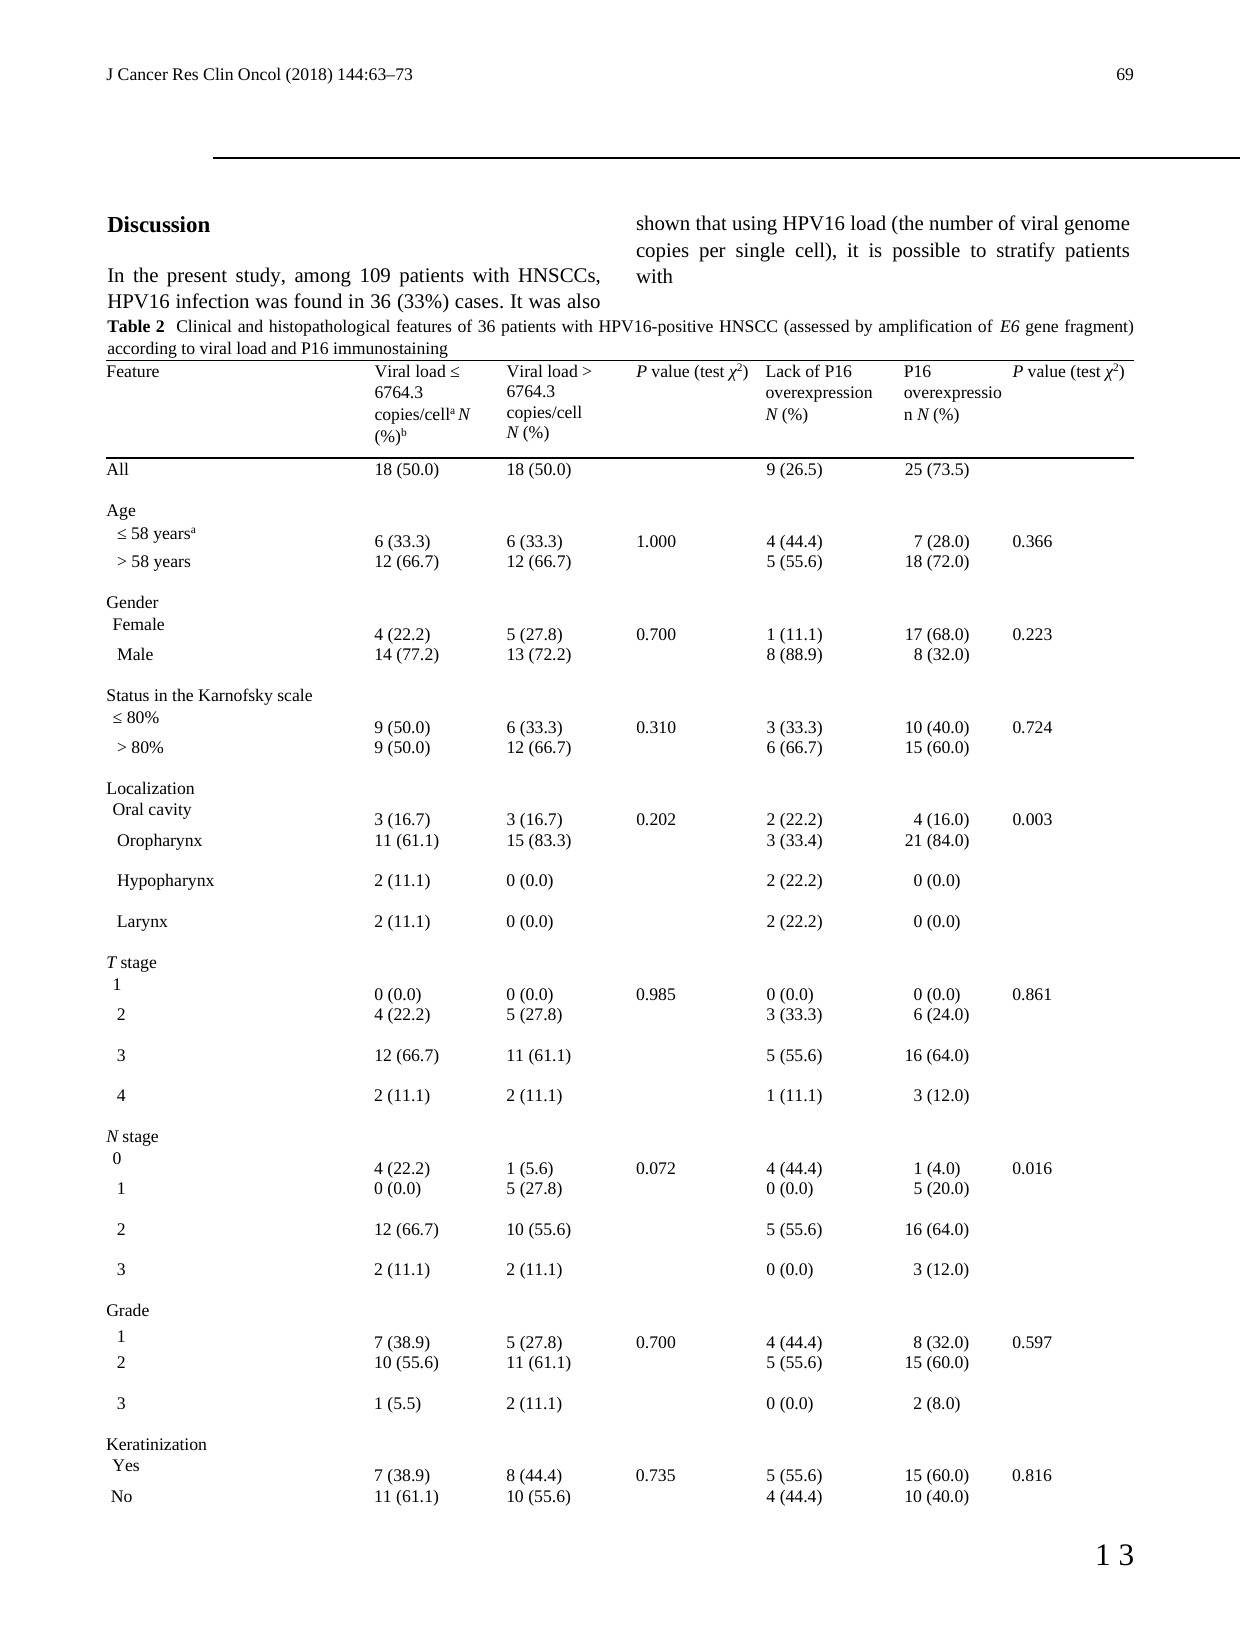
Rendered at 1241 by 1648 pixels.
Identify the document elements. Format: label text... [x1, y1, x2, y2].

table_cell 4 (44.4) [765, 1126, 903, 1178]
table_cell [636, 870, 765, 911]
table_cell [1012, 1219, 1134, 1259]
table_cell 5 (55.6) [765, 551, 903, 592]
table_cell Larynx [106, 911, 374, 952]
table_cell 0 (0.0) [374, 952, 506, 1004]
table_cell Keratinization Yes [106, 1434, 374, 1485]
table_header Lack of P16 overexpression N (%) [765, 361, 903, 457]
table_cell N stage 0 [106, 1126, 374, 1178]
table_cell 10 (55.6) [506, 1485, 636, 1526]
table_cell 12 (66.7) [374, 1219, 506, 1259]
table_cell 0.700 [636, 592, 765, 644]
table_cell [636, 1178, 765, 1218]
table_cell 0 (0.0) [765, 952, 903, 1004]
table_cell 2 (11.1) [506, 1393, 636, 1433]
table_cell 2 (22.2) [765, 778, 903, 829]
table_cell 5 (20.0) [904, 1178, 1012, 1218]
table_cell 0 (0.0) [374, 1178, 506, 1218]
table_cell [636, 551, 765, 592]
table_cell 11 (61.1) [506, 1044, 636, 1085]
table_cell 2 (8.0) [904, 1393, 1012, 1433]
table_cell 8 (32.0) [904, 644, 1012, 685]
table_cell [1012, 459, 1134, 499]
table_cell 0.310 [636, 685, 765, 737]
table_cell 16 (64.0) [904, 1044, 1012, 1085]
table_cell 0.816 [1012, 1434, 1134, 1485]
table_cell 8 (32.0) [904, 1300, 1012, 1352]
table_cell 0 (0.0) [765, 1259, 903, 1300]
table_cell 12 (66.7) [374, 551, 506, 592]
table_cell Hypopharynx [106, 870, 374, 911]
table_cell 12 (66.7) [506, 737, 636, 777]
table_cell [636, 737, 765, 777]
table_cell 16 (64.0) [904, 1219, 1012, 1259]
table_cell 18 (50.0) [374, 459, 506, 499]
table_cell 21 (84.0) [904, 830, 1012, 870]
table_cell [636, 1393, 765, 1433]
table_cell 3 (16.7) [506, 778, 636, 829]
table_cell 1 (11.1) [765, 592, 903, 644]
table_cell 0.016 [1012, 1126, 1134, 1178]
table_cell Gender Female [106, 592, 374, 644]
table_cell [1012, 870, 1134, 911]
table_cell 0 (0.0) [506, 952, 636, 1004]
table_cell 9 (26.5) [765, 459, 903, 499]
table_cell [1012, 1259, 1134, 1300]
table_cell [636, 830, 765, 870]
table_cell 5 (55.6) [765, 1219, 903, 1259]
table_cell 8 (88.9) [765, 644, 903, 685]
table_cell 15 (60.0) [904, 1352, 1012, 1393]
table_cell 15 (83.3) [506, 830, 636, 870]
table_cell 2 (22.2) [765, 911, 903, 952]
table_cell 3 (33.3) [765, 685, 903, 737]
table_cell 2 [106, 1219, 374, 1259]
table_cell > 58 years [106, 551, 374, 592]
table_cell 1 (11.1) [765, 1085, 903, 1126]
table_cell [636, 459, 765, 499]
table_cell Localization Oral cavity [106, 778, 374, 829]
table_cell [1012, 551, 1134, 592]
table_cell 7 (38.9) [374, 1300, 506, 1352]
table_cell 0.003 [1012, 778, 1134, 829]
table_cell [636, 1485, 765, 1526]
table_cell 15 (60.0) [904, 1434, 1012, 1485]
table_cell 0.223 [1012, 592, 1134, 644]
table_cell 12 (66.7) [506, 551, 636, 592]
table_cell [636, 1352, 765, 1393]
table_cell 2 (11.1) [374, 1259, 506, 1300]
table_header Viral load ≤ 6764.3 copies/cella N (%)b [374, 361, 506, 457]
table_cell 0.700 [636, 1300, 765, 1352]
table_cell 3 (33.3) [765, 1004, 903, 1044]
table_cell 3 (12.0) [904, 1259, 1012, 1300]
table_cell [636, 1085, 765, 1126]
table_cell T stage 1 [106, 952, 374, 1004]
table_cell 5 (55.6) [765, 1434, 903, 1485]
table_cell 2 [106, 1352, 374, 1393]
table_cell [1012, 911, 1134, 952]
table_cell 10 (40.0) [904, 1485, 1012, 1526]
table_cell 0.597 [1012, 1300, 1134, 1352]
table_cell 3 (16.7) [374, 778, 506, 829]
table_cell 0.724 [1012, 685, 1134, 737]
table_cell No 11 (61.1) [106, 1485, 506, 1526]
table_cell 15 (60.0) [904, 737, 1012, 777]
table_cell 9 (50.0) [374, 685, 506, 737]
table_cell 0 (0.0) [506, 911, 636, 952]
table_cell 6 (33.3) [506, 499, 636, 551]
table_cell [1012, 1004, 1134, 1044]
table_cell 0.072 [636, 1126, 765, 1178]
table_cell 5 (27.8) [506, 1178, 636, 1218]
table_cell [1012, 1085, 1134, 1126]
table_cell [1012, 644, 1134, 685]
table_cell 17 (68.0) [904, 592, 1012, 644]
text In the present study, among 109 patients with HNSCCs, HPV16 infection was found in 36 (33%) cases. It was also [107, 263, 601, 313]
table_cell 1.000 [636, 499, 765, 551]
table_cell [636, 644, 765, 685]
table_cell 3 (12.0) [904, 1085, 1012, 1126]
table_cell 1 (5.5) [374, 1393, 506, 1433]
table_cell 4 (22.2) [374, 1126, 506, 1178]
table_cell [636, 1004, 765, 1044]
table_cell All [106, 459, 374, 499]
table_cell 6 (33.3) [374, 499, 506, 551]
table_cell [1012, 830, 1134, 870]
table_cell [636, 1044, 765, 1085]
table_cell 0 (0.0) [904, 952, 1012, 1004]
table_cell 4 (22.2) [374, 592, 506, 644]
table_cell 1 [106, 1178, 374, 1218]
table_cell [1012, 1044, 1134, 1085]
table_cell 25 (73.5) [904, 459, 1012, 499]
table_header Viral load > 6764.3 copies/cell N (%) [506, 361, 636, 457]
text Table 2 Clinical and histopathological features of 36 patients with HPV16-positive HNSCC (assessed by amplification of E6 gene fragment) according to viral load and P16 immunostaining [107, 316, 1134, 358]
table_cell Grade 1 [106, 1300, 374, 1352]
table_cell 0 (0.0) [506, 870, 636, 911]
table_cell 5 (27.8) [506, 1004, 636, 1044]
table_cell 4 (44.4) [765, 499, 903, 551]
table_cell 11 (61.1) [506, 1352, 636, 1393]
table_cell 2 (11.1) [506, 1085, 636, 1126]
table_cell 2 (11.1) [506, 1259, 636, 1300]
table_cell 0.861 [1012, 952, 1134, 1004]
table_cell [1012, 1178, 1134, 1218]
table_cell 5 (55.6) [765, 1044, 903, 1085]
table_header P16 overexpression N (%) [904, 361, 1012, 457]
table_cell 3 [106, 1259, 374, 1300]
table_cell 0 (0.0) [904, 870, 1012, 911]
table_cell 3 (33.4) [765, 830, 903, 870]
table_cell 1 (4.0) [904, 1126, 1012, 1178]
table_cell 2 (22.2) [765, 870, 903, 911]
table_cell 10 (40.0) [904, 685, 1012, 737]
table_cell 2 (11.1) [374, 911, 506, 952]
table_cell [636, 911, 765, 952]
table_cell 4 (22.2) [374, 1004, 506, 1044]
table_cell 7 (38.9) [374, 1434, 506, 1485]
table_cell 6 (66.7) [765, 737, 903, 777]
table_cell 4 (16.0) [904, 778, 1012, 829]
table_cell 18 (72.0) [904, 551, 1012, 592]
table_cell 0 (0.0) [765, 1178, 903, 1218]
table_cell Age ≤ 58 yearsa [106, 499, 374, 551]
table_cell 8 (44.4) [506, 1434, 636, 1485]
table_cell 4 (44.4) [765, 1300, 903, 1352]
table_cell 7 (28.0) [904, 499, 1012, 551]
table_cell 12 (66.7) [374, 1044, 506, 1085]
table_cell 11 (61.1) [374, 830, 506, 870]
table_cell 0.366 [1012, 499, 1134, 551]
table_cell 10 (55.6) [374, 1352, 506, 1393]
table_header P value (test χ2) [1012, 361, 1134, 457]
table_cell 6 (33.3) [506, 685, 636, 737]
table_cell 0 (0.0) [765, 1393, 903, 1433]
table_cell Male [106, 644, 374, 685]
table_cell 4 [106, 1085, 374, 1126]
table_cell 13 (72.2) [506, 644, 636, 685]
table_cell 4 (44.4) [765, 1485, 903, 1526]
table_cell [1012, 737, 1134, 777]
table_cell 2 (11.1) [374, 870, 506, 911]
table_cell 3 [106, 1044, 374, 1085]
table_cell [1012, 1485, 1134, 1526]
table_cell Oropharynx [106, 830, 374, 870]
table_cell 3 [106, 1393, 374, 1433]
table_cell 18 (50.0) [506, 459, 636, 499]
table_cell 5 (27.8) [506, 1300, 636, 1352]
table_cell 9 (50.0) [374, 737, 506, 777]
table_header Feature [106, 361, 374, 457]
table_cell [1012, 1352, 1134, 1393]
table_cell 5 (27.8) [506, 592, 636, 644]
table_cell [636, 1259, 765, 1300]
table_cell 0.202 [636, 778, 765, 829]
text shown that using HPV16 load (the number of viral genome copies per single cell), it is possible to stratify patients with [636, 211, 1130, 288]
table_cell 2 [106, 1004, 374, 1044]
table_header P value (test χ2) [636, 361, 765, 457]
table_cell 1 (5.6) [506, 1126, 636, 1178]
table_cell 2 (11.1) [374, 1085, 506, 1126]
table_cell 0.985 [636, 952, 765, 1004]
table_cell 14 (77.2) [374, 644, 506, 685]
table_cell [1012, 1393, 1134, 1433]
table_cell 5 (55.6) [765, 1352, 903, 1393]
table_cell 6 (24.0) [904, 1004, 1012, 1044]
table_cell [636, 1219, 765, 1259]
table_cell > 80% [106, 737, 374, 777]
table_cell 0 (0.0) [904, 911, 1012, 952]
table_cell 0.735 [636, 1434, 765, 1485]
table_cell 10 (55.6) [506, 1219, 636, 1259]
subtitle Discussion [107, 211, 605, 237]
table_cell Status in the Karnofsky scale ≤ 80% [106, 685, 374, 737]
